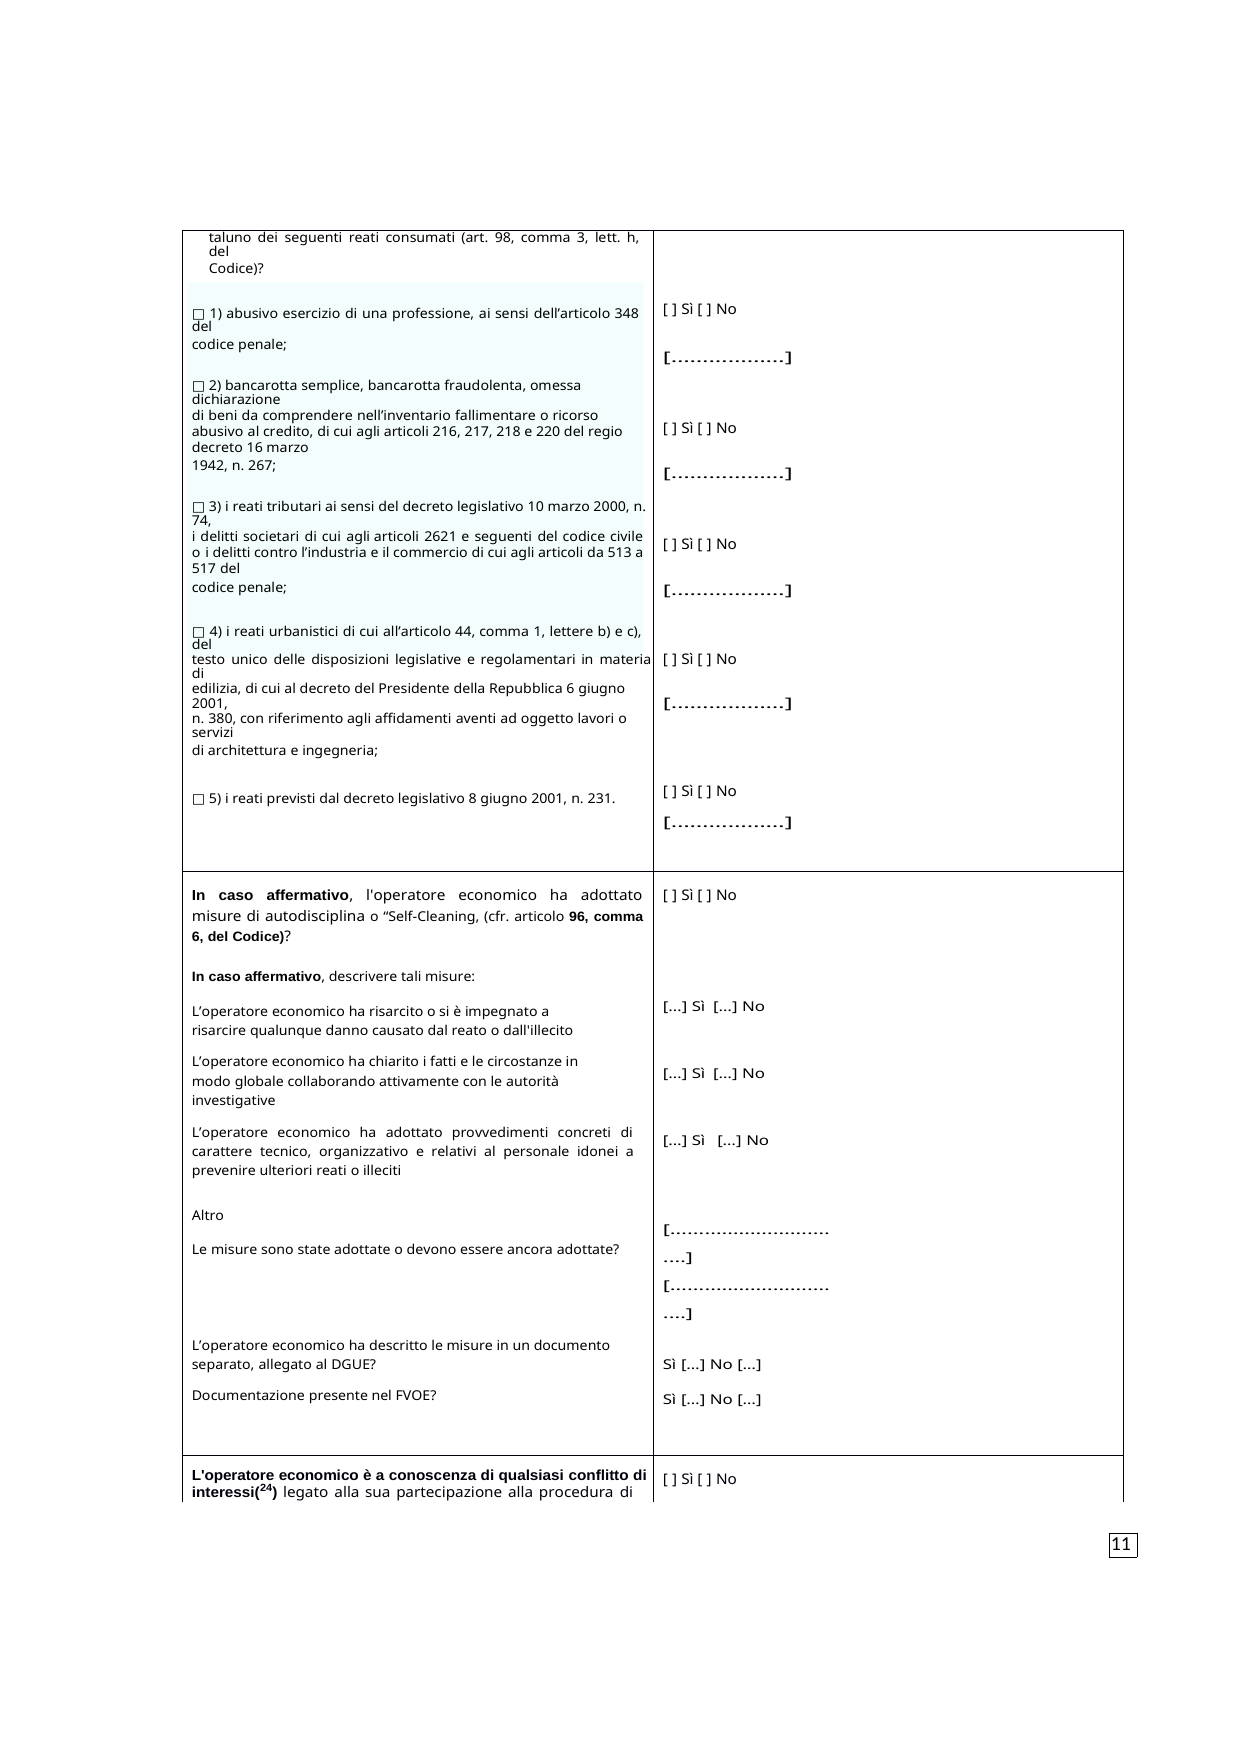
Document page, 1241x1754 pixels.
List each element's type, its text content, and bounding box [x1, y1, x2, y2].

table_cell codice penale; [183, 577, 653, 609]
table_cell [654, 490, 1123, 528]
table_cell 1942, n. 267; [183, 456, 653, 490]
table_cell [654, 259, 1123, 288]
table_cell […] Sì […] No […] Sì […] No […] Sì […] No [654, 950, 1123, 1181]
table_cell □ 1) abusivo esercizio di una professione, ai sensi dell’articolo 348 del [183, 289, 653, 334]
table_cell [………………] [654, 577, 1123, 609]
table_cell [………………] [654, 807, 1123, 871]
table_cell [183, 807, 653, 871]
table_cell [………………] [654, 456, 1123, 490]
table_cell L’operatore economico ha descritto le misure in un documento separato, allegato al DGUE? Documentazione presente nel FVOE? [183, 1323, 653, 1455]
table_cell [ ] Sì [ ] No [654, 407, 1123, 456]
table_cell [654, 740, 1123, 768]
table_cell L'operatore economico è a conoscenza di qualsiasi conflitto di interessi(24) legato alla sua partecipazione alla procedura di [183, 1456, 653, 1502]
table_cell Sì […] No […] Sì […] No […] [654, 1323, 1123, 1455]
table_cell □ 5) i reati previsti dal decreto legislativo 8 giugno 2001, n. 231. [183, 768, 653, 807]
table_cell □ 3) i reati tributari ai sensi del decreto legislativo 10 marzo 2000, n. 74, [183, 490, 653, 528]
table_cell In caso affermativo, descrivere tali misure: L’operatore economico ha risarcito o si è impegnato a risarcire qualunque danno causato dal reato o dall'illecito L’operatore economico ha chiarito i fatti e le circostanze in modo globale collaborando attivamente con le autorità investigative L’operatore economico ha adottato provvedimenti concreti di carattere tecnico, organizzativo e relativi al personale idonei a prevenire ulteriori reati o illeciti [183, 950, 653, 1181]
table_cell [………………] [654, 335, 1123, 371]
table_cell [………………] [654, 682, 1123, 740]
table_cell di beni da comprendere nell’inventario fallimentare o ricorso abusivo al credito, di cui agli articoli 216, 217, 218 e 220 del regio decreto 16 marzo [183, 407, 653, 456]
table_cell Codice)? [183, 259, 653, 288]
table_cell [ ] Sì [ ] No [654, 1456, 1123, 1502]
table_cell i delitti societari di cui agli articoli 2621 e seguenti del codice civile o i delitti contro l’industria e il commercio di cui agli articoli da 513 a 517 del [183, 528, 653, 577]
table_cell [ ] Sì [ ] No [654, 872, 1123, 950]
table_cell di architettura e ingegneria; [183, 740, 653, 768]
table_cell [ ] Sì [ ] No [654, 289, 1123, 334]
table_cell [ ] Sì [ ] No [654, 653, 1123, 682]
table_cell [654, 609, 1123, 652]
table_cell □ 4) i reati urbanistici di cui all’articolo 44, comma 1, lettere b) e c), del [183, 609, 653, 652]
table_cell codice penale; [183, 335, 653, 371]
table_cell □ 2) bancarotta semplice, bancarotta fraudolenta, omessa dichiarazione [183, 371, 653, 407]
table_cell In caso affermativo, l'operatore economico ha adottato misure di autodisciplina o “Self-Cleaning, (cfr. articolo 96, comma 6, del Codice)? [183, 872, 653, 950]
table_cell testo unico delle disposizioni legislative e regolamentari in materia di [183, 653, 653, 682]
table_cell edilizia, di cui al decreto del Presidente della Repubblica 6 giugno 2001, n. 380, con riferimento agli affidamenti aventi ad oggetto lavori o servizi [183, 682, 653, 740]
table_cell [654, 371, 1123, 407]
table_cell [ ] Sì [ ] No [654, 528, 1123, 577]
table_cell Altro Le misure sono state adottate o devono essere ancora adottate? [183, 1181, 653, 1323]
table_cell [ ] Sì [ ] No [654, 768, 1123, 807]
table_header taluno dei seguenti reati consumati (art. 98, comma 3, lett. h, del [183, 231, 653, 259]
table_cell [………………………..…] [………………………..…] [654, 1181, 1123, 1323]
table_header [654, 231, 1123, 259]
